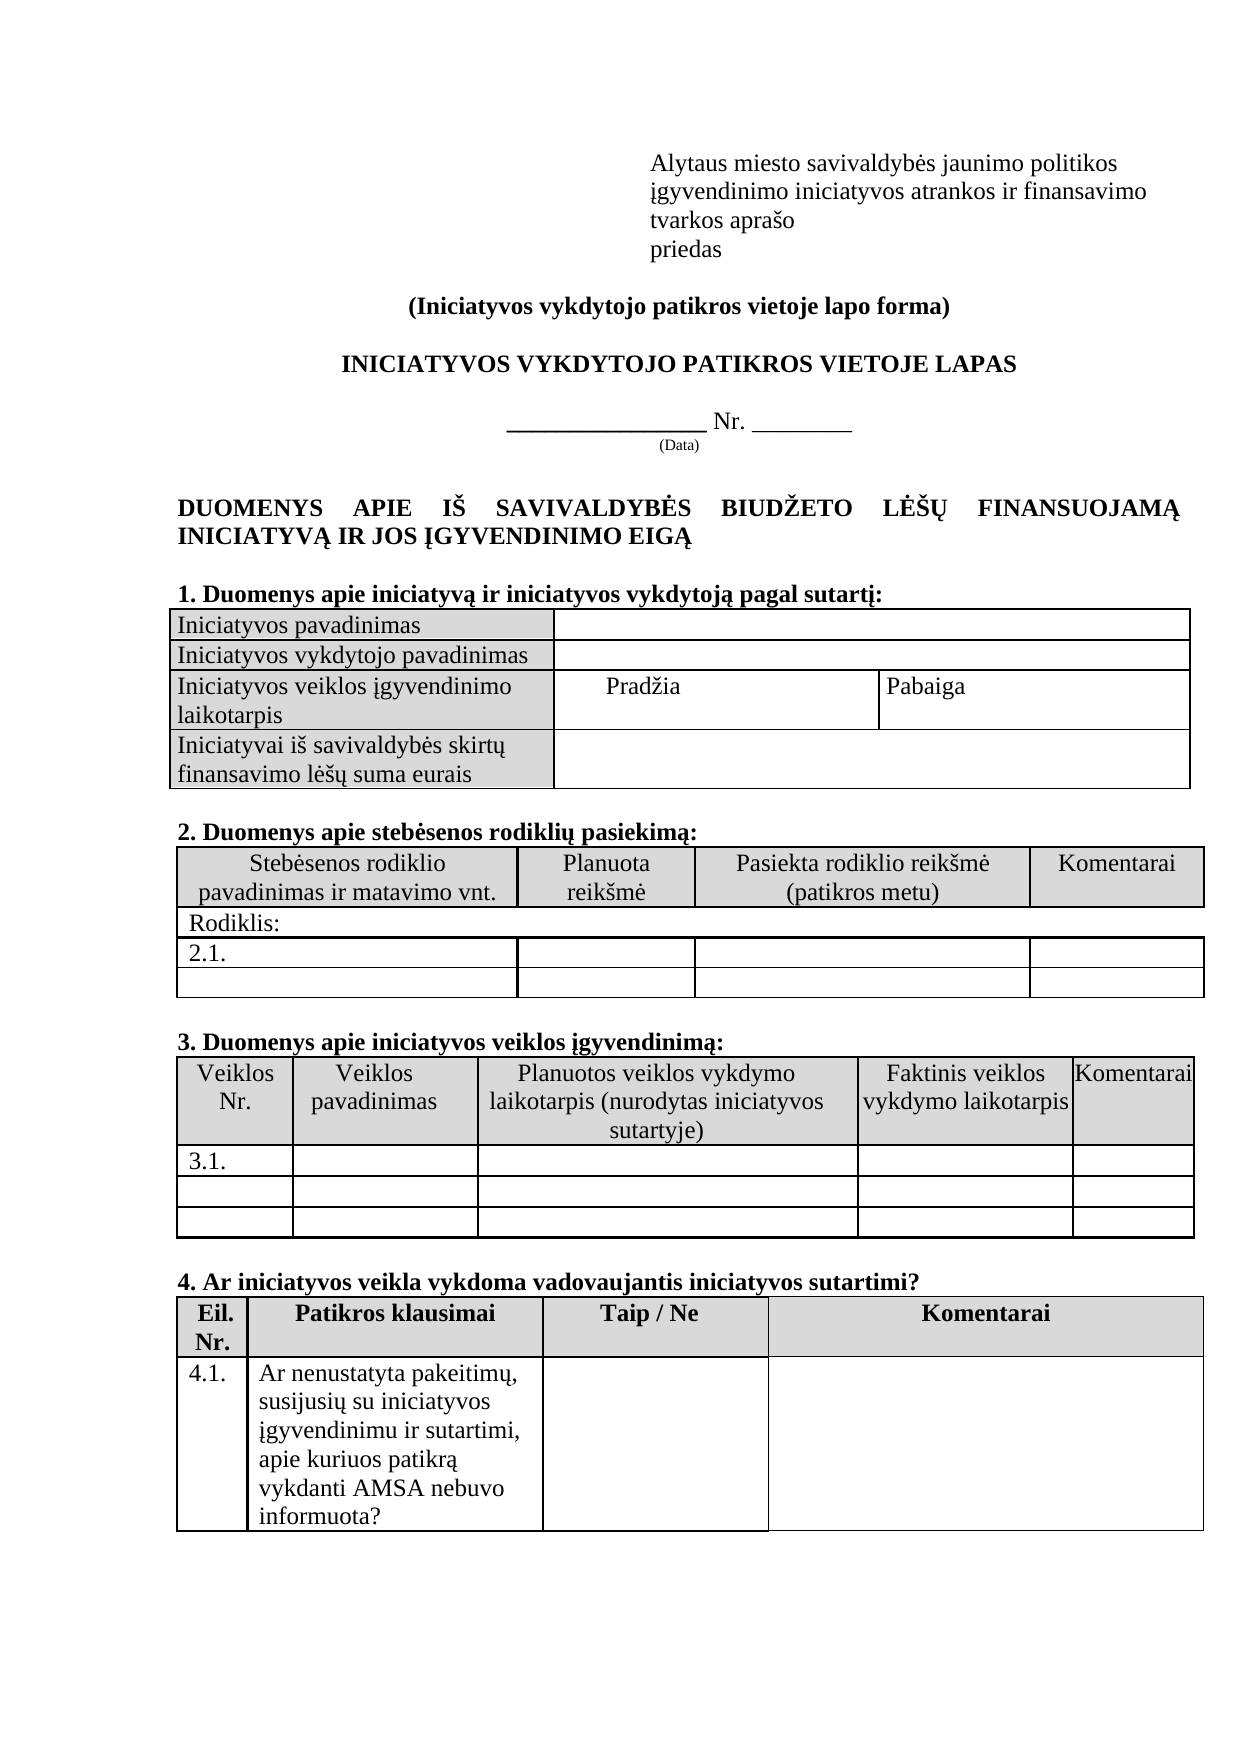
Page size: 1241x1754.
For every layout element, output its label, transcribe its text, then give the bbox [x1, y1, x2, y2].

table_cell [455, 1146, 477, 1175]
text (Data) [177, 435, 1181, 464]
table_cell Pradžia [598, 671, 878, 729]
table_header Stebėsenos rodiklio pavadinimas ir matavimo vnt. [178, 848, 516, 906]
table_cell 2.1. [178, 939, 516, 967]
table_header Veiklos pavadinimas [294, 1058, 455, 1144]
table_cell [859, 1208, 1072, 1236]
table_cell [1074, 1146, 1193, 1175]
text (Iniciatyvos vykdytojo patikros vietoje lapo forma) [177, 291, 1181, 320]
table_cell [769, 1357, 1203, 1530]
table_header Komentarai [769, 1297, 1203, 1356]
table_cell [178, 1177, 292, 1206]
text ________________ Nr. ________ [177, 406, 1181, 435]
table_cell [178, 1208, 292, 1236]
table_header [455, 1058, 477, 1144]
table_cell [294, 1177, 455, 1206]
table_cell [555, 671, 598, 729]
table_cell Iniciatyvos veiklos įgyvendinimo laikotarpis [171, 671, 553, 729]
table_header Iniciatyvos pavadinimas [171, 610, 553, 638]
table_header Pasiekta rodiklio reikšmė (patikros metu) [696, 848, 1029, 906]
table_cell [178, 968, 516, 997]
table_cell [696, 939, 1029, 967]
table_header Patikros klausimai [249, 1298, 542, 1356]
table_cell Rodiklis: [178, 908, 517, 936]
table_header Planuota reikšmė [519, 848, 694, 906]
table_header Planuotos veiklos vykdymo laikotarpis (nurodytas iniciatyvos sutartyje) [479, 1058, 835, 1144]
text tvarkos aprašo [177, 205, 1181, 234]
table_cell [518, 908, 695, 936]
text 1. Duomenys apie iniciatyvą ir iniciatyvos vykdytoją pagal sutartį: [177, 579, 1181, 608]
table_header [598, 610, 1189, 638]
table_cell Ar nenustatyta pakeitimų, susijusių su iniciatyvos įgyvendinimu ir sutartimi, apie kuriuos patikrą vykdanti AMSA nebuvo informuota? [249, 1358, 542, 1530]
text Alytaus miesto savivaldybės jaunimo politikos [177, 148, 1181, 176]
table_header Veiklos Nr. [178, 1058, 292, 1144]
table_cell [455, 1208, 477, 1236]
table_cell [835, 1208, 857, 1236]
text priedas [177, 234, 1181, 263]
table_cell Pabaiga [880, 671, 1189, 729]
table_cell [598, 730, 879, 787]
text 4. Ar iniciatyvos veikla vykdoma vadovaujantis iniciatyvos sutartimi? [177, 1267, 1181, 1296]
table_header [555, 610, 598, 638]
table_cell 4.1. [178, 1358, 246, 1530]
table_cell [1030, 908, 1204, 936]
table_header [835, 1058, 857, 1144]
text 2. Duomenys apie stebėsenos rodiklių pasiekimą: [177, 817, 1181, 846]
table_cell [479, 1177, 835, 1206]
table_header Komentarai [1074, 1058, 1193, 1144]
text 3. Duomenys apie iniciatyvos veiklos įgyvendinimą: [177, 1027, 1181, 1056]
table_cell [1031, 939, 1203, 967]
table_header Eil. Nr. [178, 1298, 246, 1356]
table_cell [859, 1146, 1072, 1175]
table_header Komentarai [1031, 848, 1203, 906]
table_cell [835, 1146, 857, 1175]
table_cell [598, 641, 1189, 669]
table_cell [555, 730, 598, 787]
text įgyvendinimo iniciatyvos atrankos ir finansavimo [177, 176, 1181, 205]
table_cell [695, 908, 1030, 936]
text DUOMENYS APIE IŠ SAVIVALDYBĖS BIUDŽETO LĖŠŲ FINANSUOJAMĄ INICIATYVĄ IR JOS ĮGYVENDINIMO EIGĄ [177, 493, 1181, 550]
table_cell [544, 1358, 768, 1530]
table_cell [835, 1177, 857, 1206]
table_cell [479, 1208, 835, 1236]
table_cell [455, 1177, 477, 1206]
text INICIATYVOS VYKDYTOJO patikros vietojE lapas [177, 349, 1181, 378]
table_header Taip / Ne [544, 1298, 768, 1356]
table_cell [519, 939, 694, 967]
table_cell [555, 641, 598, 669]
table_header Faktinis veiklos vykdymo laikotarpis [859, 1058, 1072, 1144]
table_cell [479, 1146, 835, 1175]
table_cell [859, 1177, 1072, 1206]
table_cell [1031, 968, 1203, 997]
table_cell [294, 1208, 455, 1236]
table_cell [696, 968, 1029, 997]
table_cell Iniciatyvos vykdytojo pavadinimas [171, 641, 553, 669]
table_cell Iniciatyvai iš savivaldybės skirtų finansavimo lėšų suma eurais [171, 730, 553, 787]
table_cell [1074, 1177, 1193, 1206]
table_cell [879, 730, 1189, 787]
table_cell [519, 968, 694, 997]
table_cell [1074, 1208, 1193, 1236]
table_cell [294, 1146, 455, 1175]
table_cell 3.1. [178, 1146, 292, 1175]
